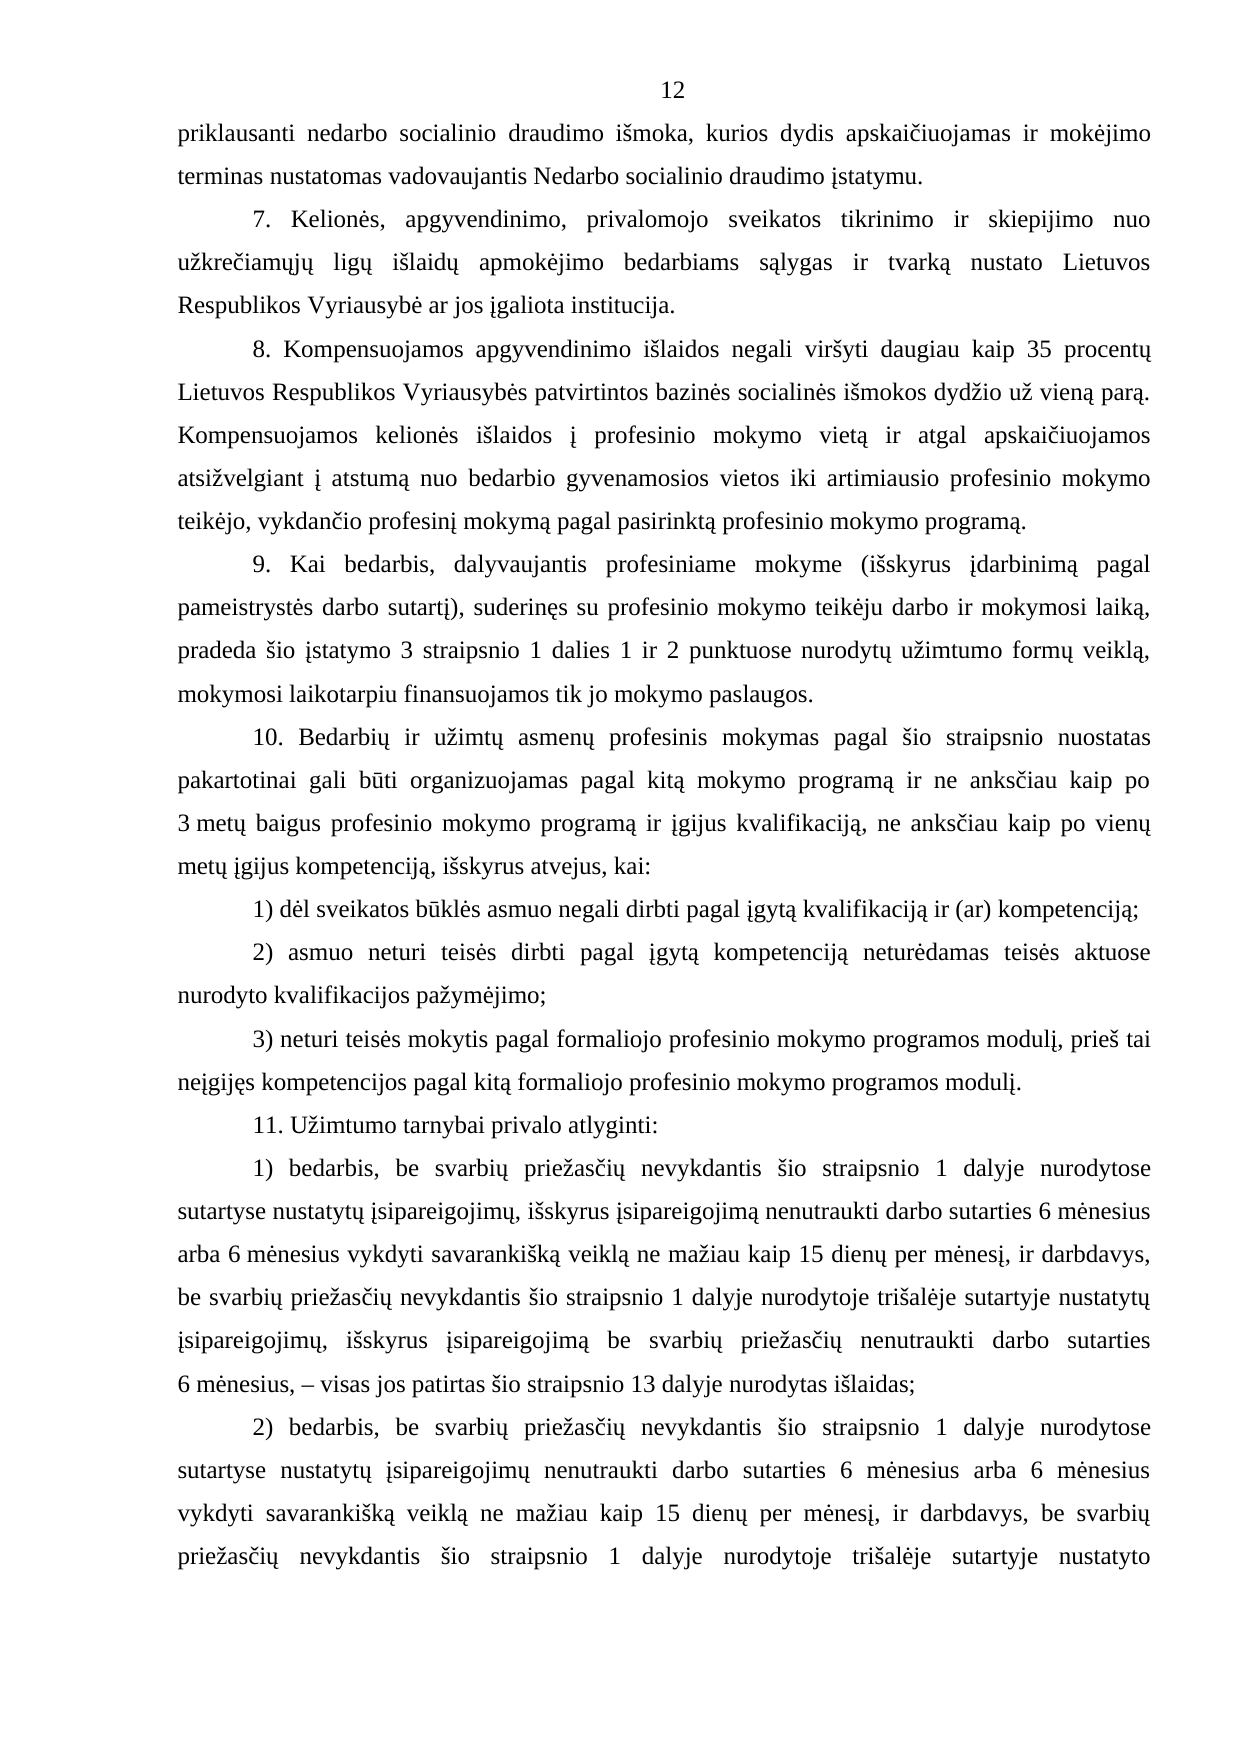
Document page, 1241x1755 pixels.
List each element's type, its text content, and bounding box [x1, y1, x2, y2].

text priklausanti nedarbo socialinio draudimo išmoka, kurios dydis apskaičiuojamas ir mokėjimo terminas nustatomas vadovaujantis Nedarbo socialinio draudimo įstatymu. [177, 118, 1152, 190]
text 7. Kelionės, apgyvendinimo, privalomojo sveikatos tikrinimo ir skiepijimo nuo užkrečiamųjų ligų išlaidų apmokėjimo bedarbiams sąlygas ir tvarką nustato Lietuvos Respublikos Vyriausybė ar jos įgaliota institucija. [177, 204, 1152, 319]
text 2) bedarbis, be svarbių priežasčių nevykdantis šio straipsnio 1 dalyje nurodytose sutartyse nustatytų įsipareigojimų nenutraukti darbo sutarties 6 mėnesius arba 6 mėnesius vykdyti savarankišką veiklą ne mažiau kaip 15 dienų per mėnesį, ir darbdavys, be svarbių priežasčių nevykdantis šio straipsnio 1 dalyje nurodytoje trišalėje sutartyje nustatyto [177, 1412, 1152, 1570]
text 11. Užimtumo tarnybai privalo atlyginti: [177, 1110, 1152, 1139]
text 3) neturi teisės mokytis pagal formaliojo profesinio mokymo programos modulį, prieš tai neįgijęs kompetencijos pagal kitą formaliojo profesinio mokymo programos modulį. [177, 1024, 1152, 1096]
text 10. Bedarbių ir užimtų asmenų profesinis mokymas pagal šio straipsnio nuostatas pakartotinai gali būti organizuojamas pagal kitą mokymo programą ir ne anksčiau kaip po 3 metų baigus profesinio mokymo programą ir įgijus kvalifikaciją, ne anksčiau kaip po vienų metų įgijus kompetenciją, išskyrus atvejus, kai: [177, 722, 1152, 880]
text 1) dėl sveikatos būklės asmuo negali dirbti pagal įgytą kvalifikaciją ir (ar) kompetenciją; [177, 894, 1152, 923]
text 2) asmuo neturi teisės dirbti pagal įgytą kompetenciją neturėdamas teisės aktuose nurodyto kvalifikacijos pažymėjimo; [177, 937, 1152, 1009]
text 8. Kompensuojamos apgyvendinimo išlaidos negali viršyti daugiau kaip 35 procentų Lietuvos Respublikos Vyriausybės patvirtintos bazinės socialinės išmokos dydžio už vieną parą. Kompensuojamos kelionės išlaidos į profesinio mokymo vietą ir atgal apskaičiuojamos atsižvelgiant į atstumą nuo bedarbio gyvenamosios vietos iki artimiausio profesinio mokymo teikėjo, vykdančio profesinį mokymą pagal pasirinktą profesinio mokymo programą. [177, 334, 1152, 535]
text 1) bedarbis, be svarbių priežasčių nevykdantis šio straipsnio 1 dalyje nurodytose sutartyse nustatytų įsipareigojimų, išskyrus įsipareigojimą nenutraukti darbo sutarties 6 mėnesius arba 6 mėnesius vykdyti savarankišką veiklą ne mažiau kaip 15 dienų per mėnesį, ir darbdavys, be svarbių priežasčių nevykdantis šio straipsnio 1 dalyje nurodytoje trišalėje sutartyje nustatytų įsipareigojimų, išskyrus įsipareigojimą be svarbių priežasčių nenutraukti darbo sutarties 6 mėnesius, – visas jos patirtas šio straipsnio 13 dalyje nurodytas išlaidas; [177, 1153, 1152, 1397]
text 9. Kai bedarbis, dalyvaujantis profesiniame mokyme (išskyrus įdarbinimą pagal pameistrystės darbo sutartį), suderinęs su profesinio mokymo teikėju darbo ir mokymosi laiką, pradeda šio įstatymo 3 straipsnio 1 dalies 1 ir 2 punktuose nurodytų užimtumo formų veiklą, mokymosi laikotarpiu finansuojamos tik jo mokymo paslaugos. [177, 549, 1152, 707]
